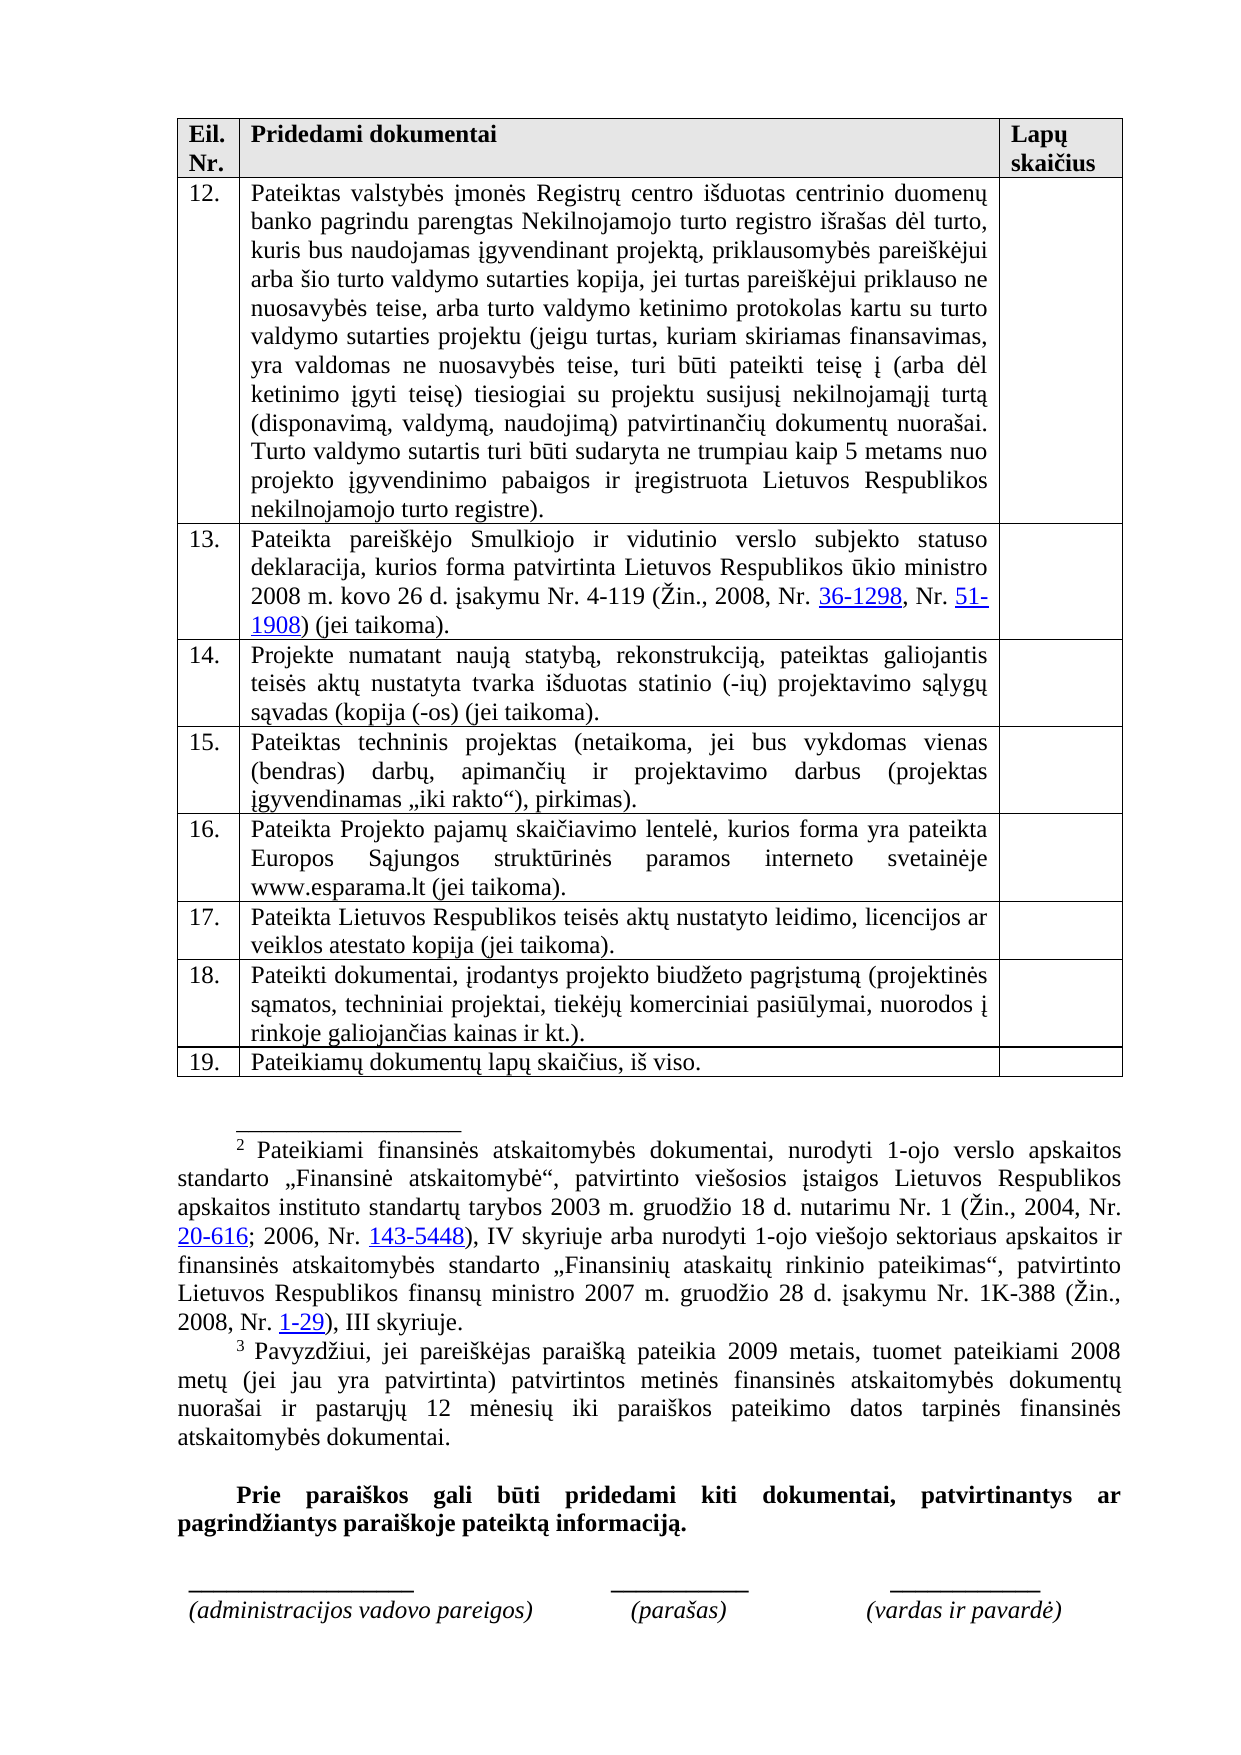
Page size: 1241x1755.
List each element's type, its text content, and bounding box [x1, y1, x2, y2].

table_cell [1000, 727, 1122, 813]
text Prie paraiškos gali būti pridedami kiti dokumentai, patvirtinantys ar pagrindžiantys paraiškoje pateiktą informaciją. [177, 1480, 1122, 1537]
table_cell [1000, 524, 1122, 639]
table_cell 15. [178, 727, 239, 813]
table_header Lapų skaičius [1000, 119, 1122, 177]
table_cell Pateiktas valstybės įmonės Registrų centro išduotas centrinio duomenų banko pagrindu parengtas Nekilnojamojo turto registro išrašas dėl turto, kuris bus naudojamas įgyvendinant projektą, priklausomybės pareiškėjui arba šio turto valdymo sutarties kopija, jei turtas pareiškėjui priklauso ne nuosavybės teise, arba turto valdymo ketinimo protokolas kartu su turto valdymo sutarties projektu (jeigu turtas, kuriam skiriamas finansavimas, yra valdomas ne nuosavybės teise, turi būti pateikti teisę į (arba dėl ketinimo įgyti teisę) tiesiogiai su projektu susijusį nekilnojamąjį turtą (disponavimą, valdymą, naudojimą) patvirtinančių dokumentų nuorašai. Turto valdymo sutartis turi būti sudaryta ne trumpiau kaip 5 metams nuo projekto įgyvendinimo pabaigos ir įregistruota Lietuvos Respublikos nekilnojamojo turto registre). [240, 178, 999, 523]
table_cell 14. [178, 640, 239, 726]
table_header ___________ (parašas) [551, 1566, 808, 1623]
text 2 Pateikiami finansinės atskaitomybės dokumentai, nurodyti 1-ojo verslo apskaitos standarto „Finansinė atskaitomybė“, patvirtinto viešosios įstaigos Lietuvos Respublikos apskaitos instituto standartų tarybos 2003 m. gruodžio 18 d. nutarimu Nr. 1 (Žin., 2004, Nr. 20-616; 2006, Nr. 143-5448), IV skyriuje arba nurodyti 1-ojo viešojo sektoriaus apskaitos ir finansinės atskaitomybės standarto „Finansinių ataskaitų rinkinio pateikimas“, patvirtinto Lietuvos Respublikos finansų ministro 2007 m. gruodžio 28 d. įsakymu Nr. 1K-388 (Žin., 2008, Nr. 1-29), III skyriuje. [177, 1135, 1122, 1336]
text __________________ [177, 1106, 1122, 1135]
table_cell 19. [178, 1048, 239, 1076]
table_cell [1000, 1048, 1122, 1076]
table_cell 16. [178, 814, 239, 901]
table_cell [1000, 178, 1122, 523]
table_header Pridedami dokumentai [240, 119, 999, 177]
table_cell Pateikiamų dokumentų lapų skaičius, iš viso. [240, 1048, 999, 1076]
table_cell [1000, 640, 1122, 726]
table_cell Pateiktas techninis projektas (netaikoma, jei bus vykdomas vienas (bendras) darbų, apimančių ir projektavimo darbus (projektas įgyvendinamas „iki rakto“), pirkimas). [240, 727, 999, 813]
table_cell Pateikti dokumentai, įrodantys projekto biudžeto pagrįstumą (projektinės sąmatos, techniniai projektai, tiekėjų komerciniai pasiūlymai, nuorodos į rinkoje galiojančias kainas ir kt.). [240, 960, 999, 1046]
table_cell 13. [178, 524, 239, 639]
table_cell 17. [178, 902, 239, 959]
table_cell Projekte numatant naują statybą, rekonstrukciją, pateiktas galiojantis teisės aktų nustatyta tvarka išduotas statinio (-ių) projektavimo sąlygų sąvadas (kopija (-os) (jei taikoma). [240, 640, 999, 726]
table_cell [1000, 960, 1122, 1046]
table_cell 12. [178, 178, 239, 523]
text 3 Pavyzdžiui, jei pareiškėjas paraišką pateikia 2009 metais, tuomet pateikiami 2008 metų (jei jau yra patvirtinta) patvirtintos metinės finansinės atskaitomybės dokumentų nuorašai ir pastarųjų 12 mėnesių iki paraiškos pateikimo datos tarpinės finansinės atskaitomybės dokumentai. [177, 1336, 1122, 1451]
table_cell Pateikta Lietuvos Respublikos teisės aktų nustatyto leidimo, licencijos ar veiklos atestato kopija (jei taikoma). [240, 902, 999, 959]
table_cell [1000, 902, 1122, 959]
table_cell Pateikta pareiškėjo Smulkiojo ir vidutinio verslo subjekto statuso deklaracija, kurios forma patvirtinta Lietuvos Respublikos ūkio ministro 2008 m. kovo 26 d. įsakymu Nr. 4-119 (Žin., 2008, Nr. 36-1298, Nr. 51-1908) (jei taikoma). [240, 524, 999, 639]
table_cell Pateikta Projekto pajamų skaičiavimo lentelė, kurios forma yra pateikta Europos Sąjungos struktūrinės paramos interneto svetainėje www.esparama.lt (jei taikoma). [240, 814, 999, 901]
table_header ____________ (vardas ir pavardė) [808, 1566, 1122, 1623]
table_header __________________ (administracijos vadovo pareigos) [177, 1566, 551, 1623]
table_cell [1000, 814, 1122, 901]
table_header Eil. Nr. [178, 119, 239, 177]
table_cell 18. [178, 960, 239, 1046]
